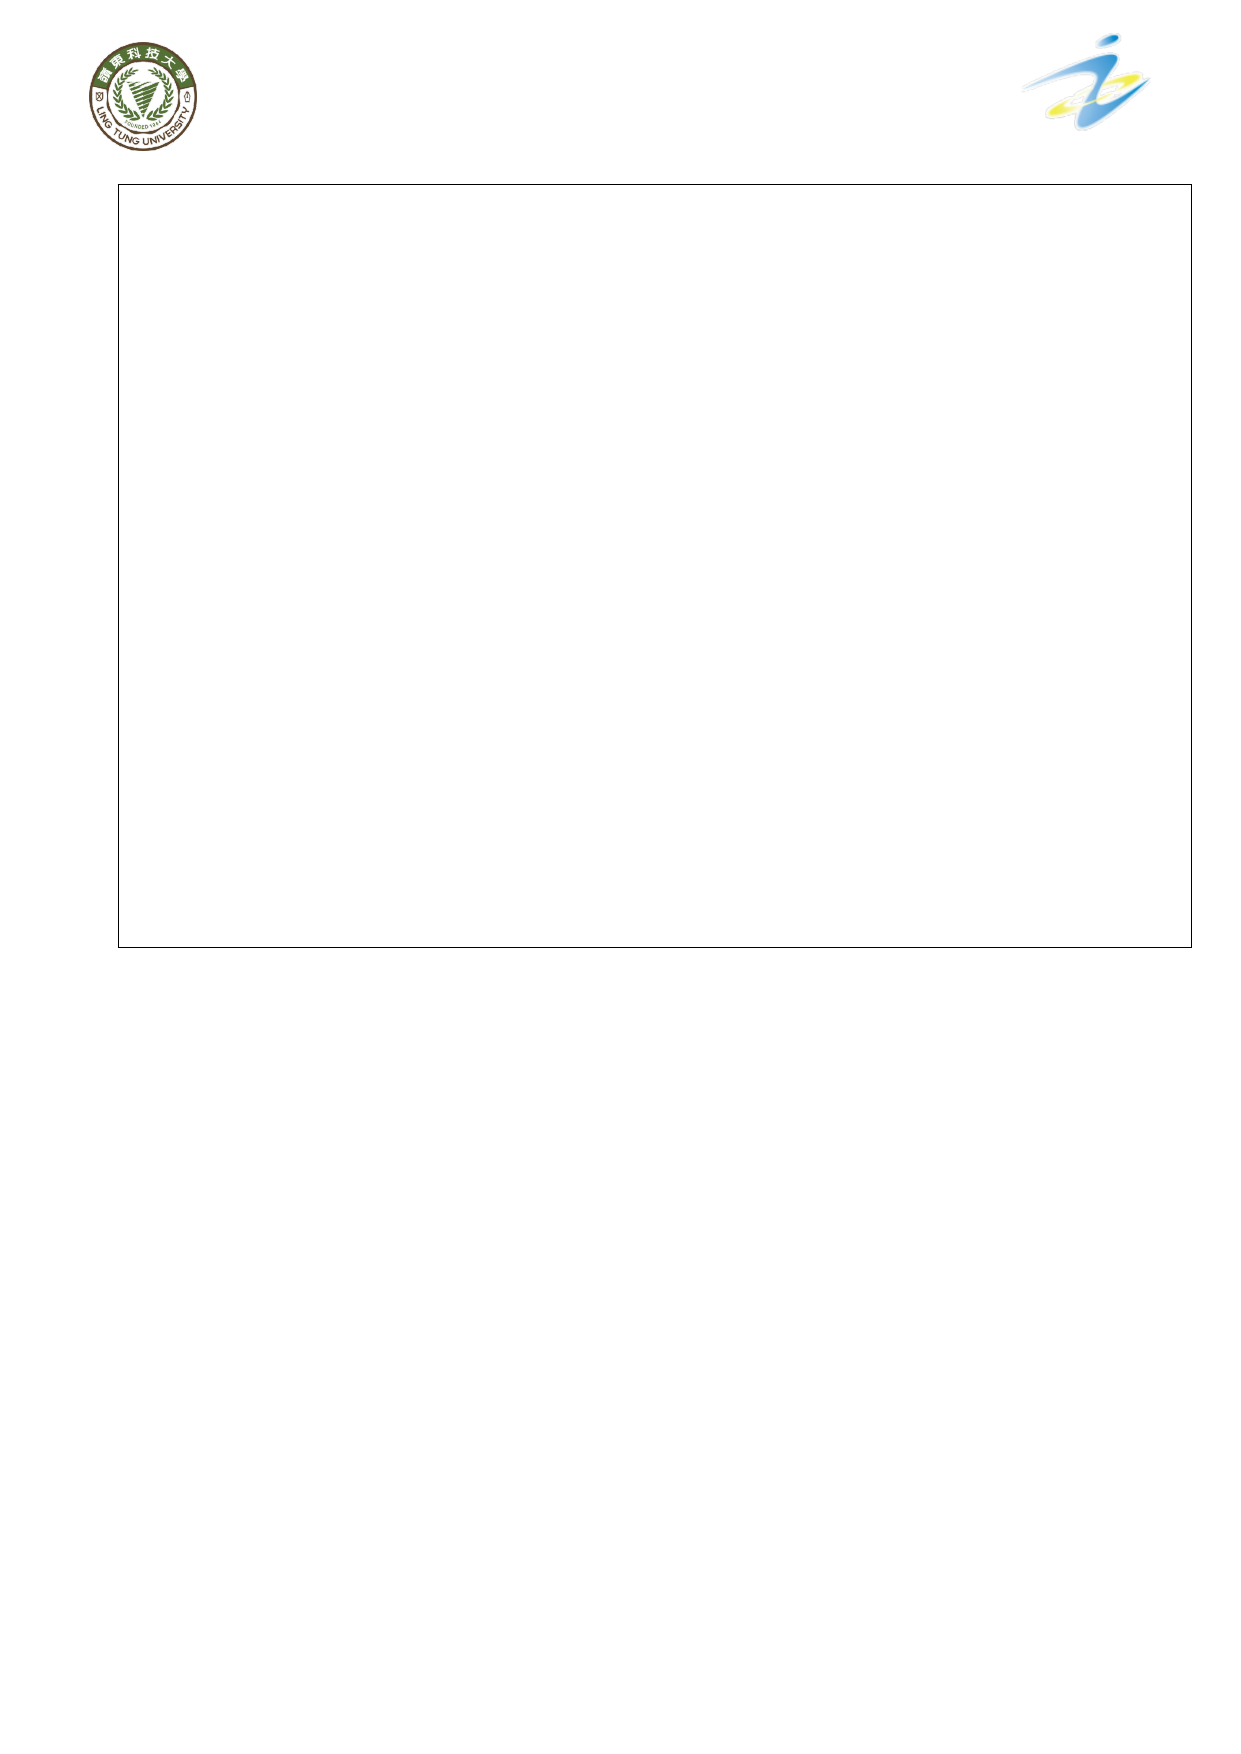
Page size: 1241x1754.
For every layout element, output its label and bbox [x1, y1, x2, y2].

table_cell [119, 185, 1191, 947]
